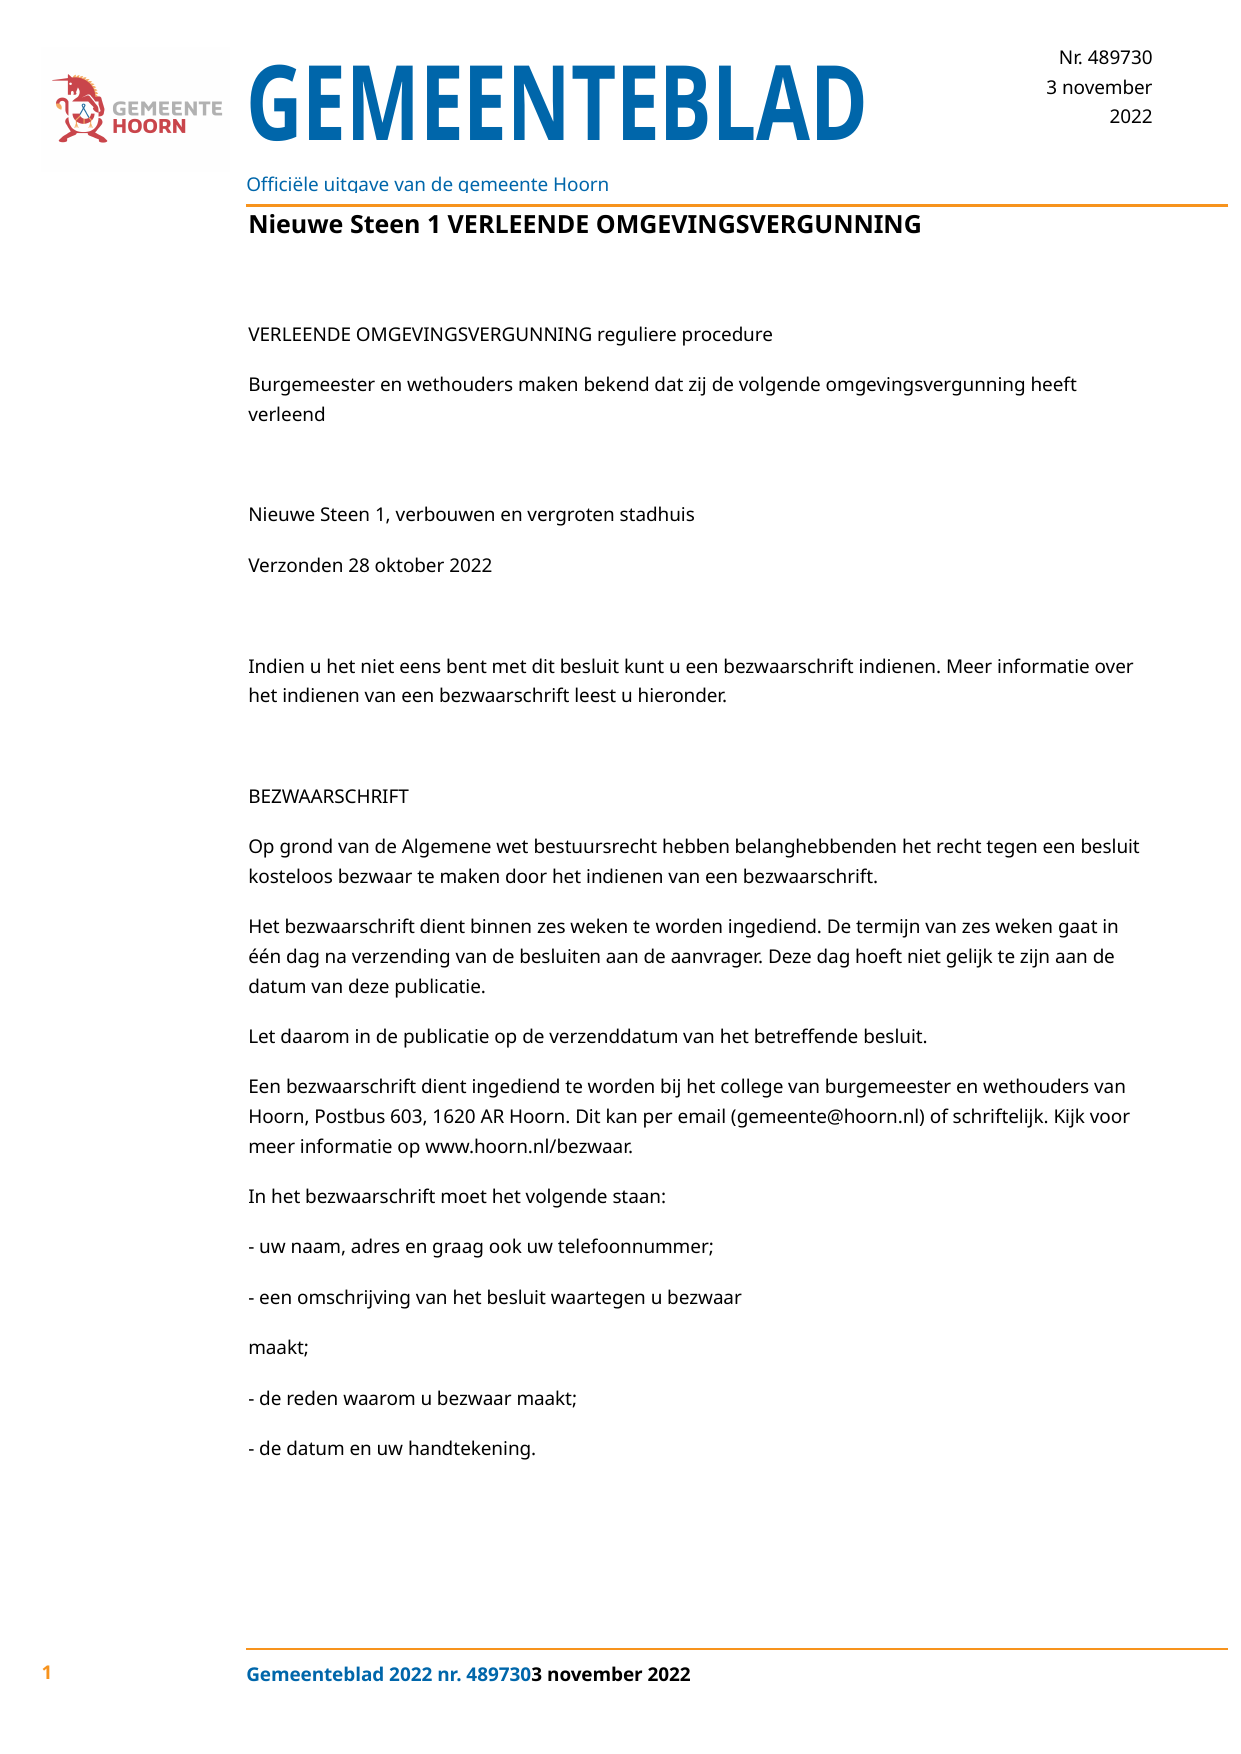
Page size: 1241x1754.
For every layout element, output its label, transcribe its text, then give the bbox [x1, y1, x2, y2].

text - de datum en uw handtekening. [248, 1435, 1152, 1461]
text - uw naam, adres en graag ook uw telefoonnummer; [248, 1234, 1152, 1259]
text In het bezwaarschrift moet het volgende staan: [248, 1183, 1152, 1209]
text - de reden waarom u bezwaar maakt; [248, 1385, 1152, 1411]
text VERLEENDE OMGEVINGSVERGUNNING reguliere procedure [248, 321, 1152, 346]
text Een bezwaarschrift dient ingediend te worden bij het college van burgemeester en wethouders van Hoorn, Postbus 603, 1620 AR Hoorn. Dit kan per email (gemeente@hoorn.nl) of schriftelijk. Kijk voor meer informatie op www.hoorn.nl/bezwaar. [248, 1074, 1152, 1158]
text Nieuwe Steen 1 VERLEENDE OMGEVINGSVERGUNNING [248, 207, 1152, 241]
text Let daarom in de publicatie op de verzenddatum van het betreffende besluit. [248, 1023, 1152, 1049]
text - een omschrijving van het besluit waartegen u bezwaar [248, 1284, 1152, 1310]
text Verzonden 28 oktober 2022 [248, 552, 1152, 578]
text Nieuwe Steen 1, verbouwen en vergroten stadhuis [248, 502, 1152, 527]
text maakt; [248, 1334, 1152, 1360]
text Op grond van de Algemene wet bestuursrecht hebben belanghebbenden het recht tegen een besluit kosteloos bezwaar te maken door het indienen van een bezwaarschrift. [248, 834, 1152, 889]
text Het bezwaarschrift dient binnen zes weken te worden ingediend. De termijn van zes weken gaat in één dag na verzending van de besluiten aan de aanvrager. Deze dag hoeft niet gelijk te zijn aan de datum van deze publicatie. [248, 914, 1152, 998]
text Burgemeester en wethouders maken bekend dat zij de volgende omgevingsvergunning heeft verleend [248, 371, 1152, 426]
text Indien u het niet eens bent met dit besluit kunt u een bezwaarschrift indienen. Meer informatie over het indienen van een bezwaarschrift leest u hieronder. [248, 653, 1152, 708]
picture [41, 47, 231, 172]
text BEZWAARSCHRIFT [248, 783, 1152, 809]
